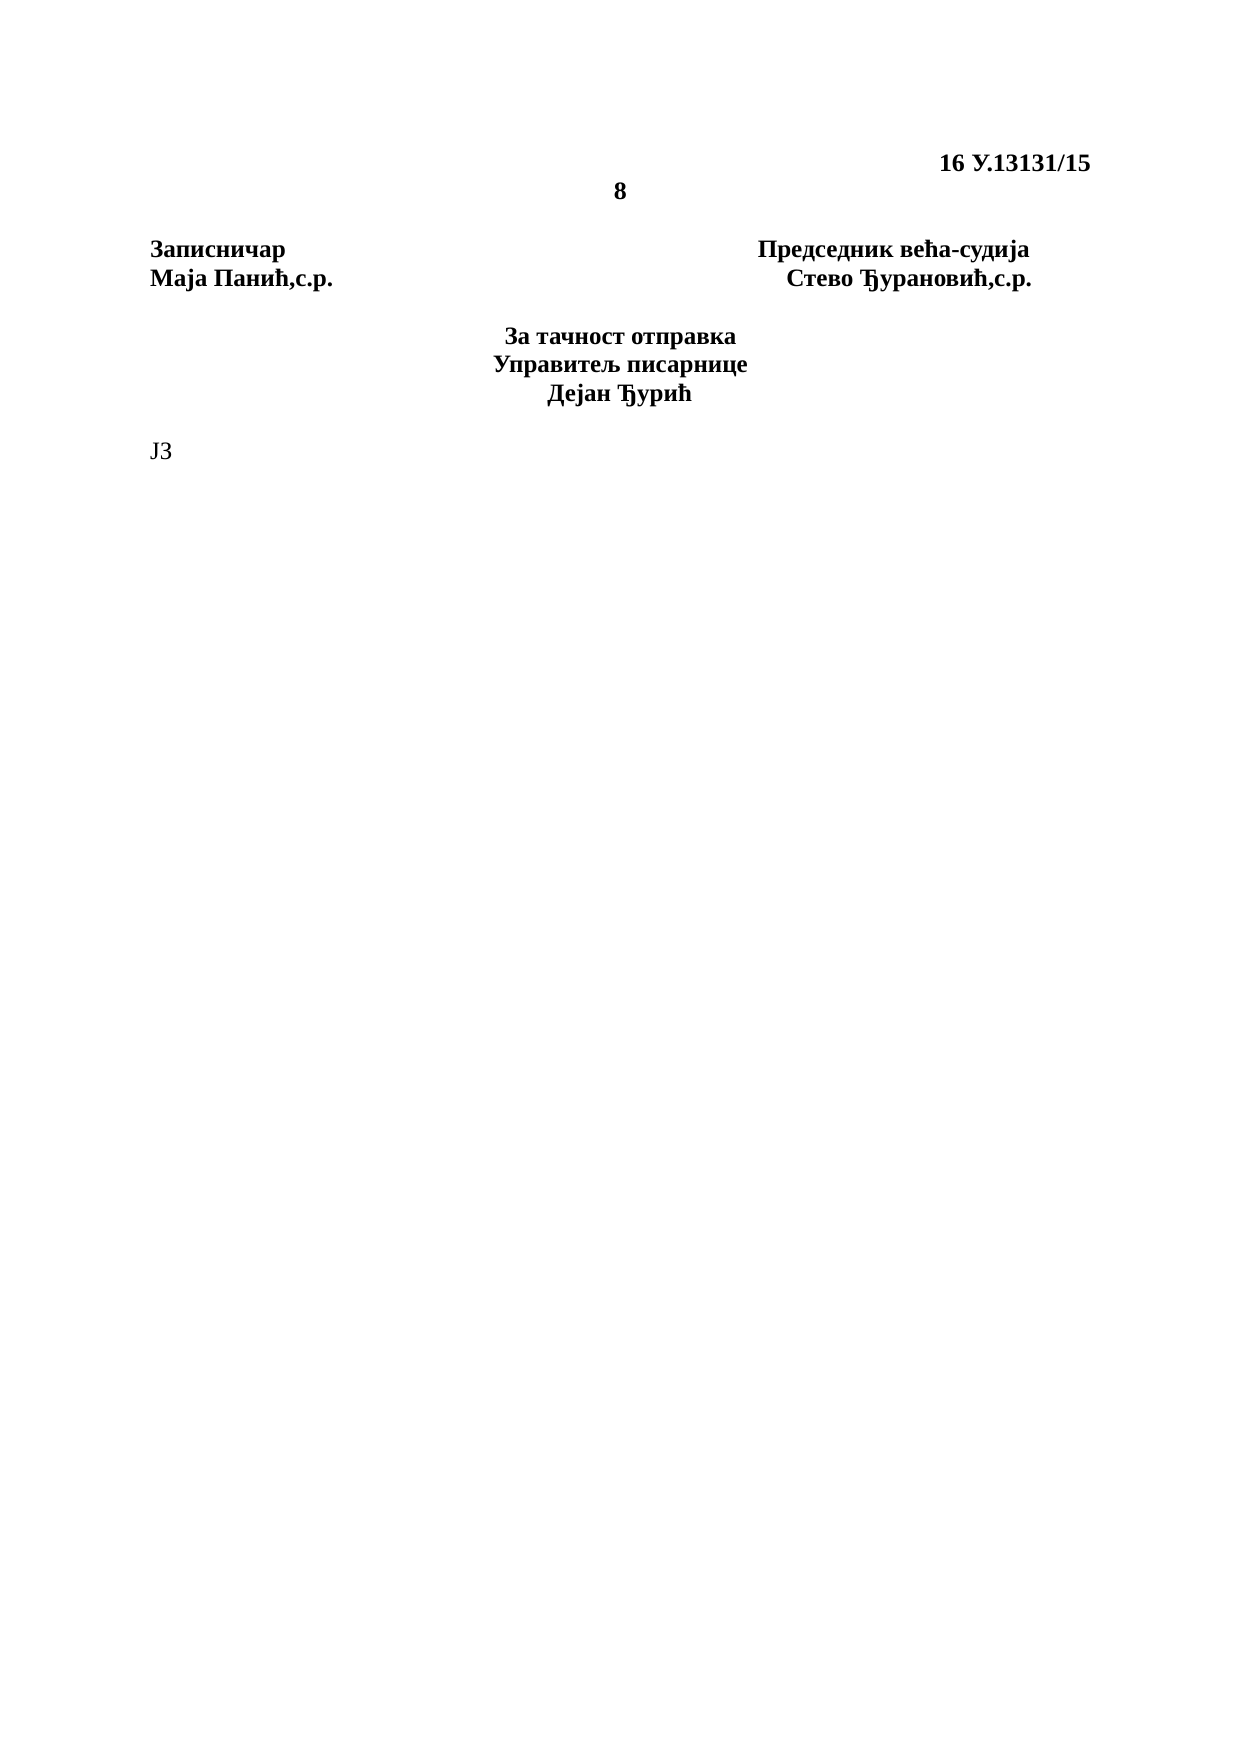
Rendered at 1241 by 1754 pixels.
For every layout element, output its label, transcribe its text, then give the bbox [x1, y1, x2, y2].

text Дејан Ђурић [150, 378, 1089, 407]
text Маја Панић,с.р. Стево Ђурановић,с.р. [150, 263, 1091, 292]
text Управитељ писарнице [150, 349, 1091, 378]
text Записничар Председник већа-судија [150, 234, 1091, 263]
text ЈЗ [150, 436, 1089, 464]
text За тачност отправка [150, 321, 1091, 349]
